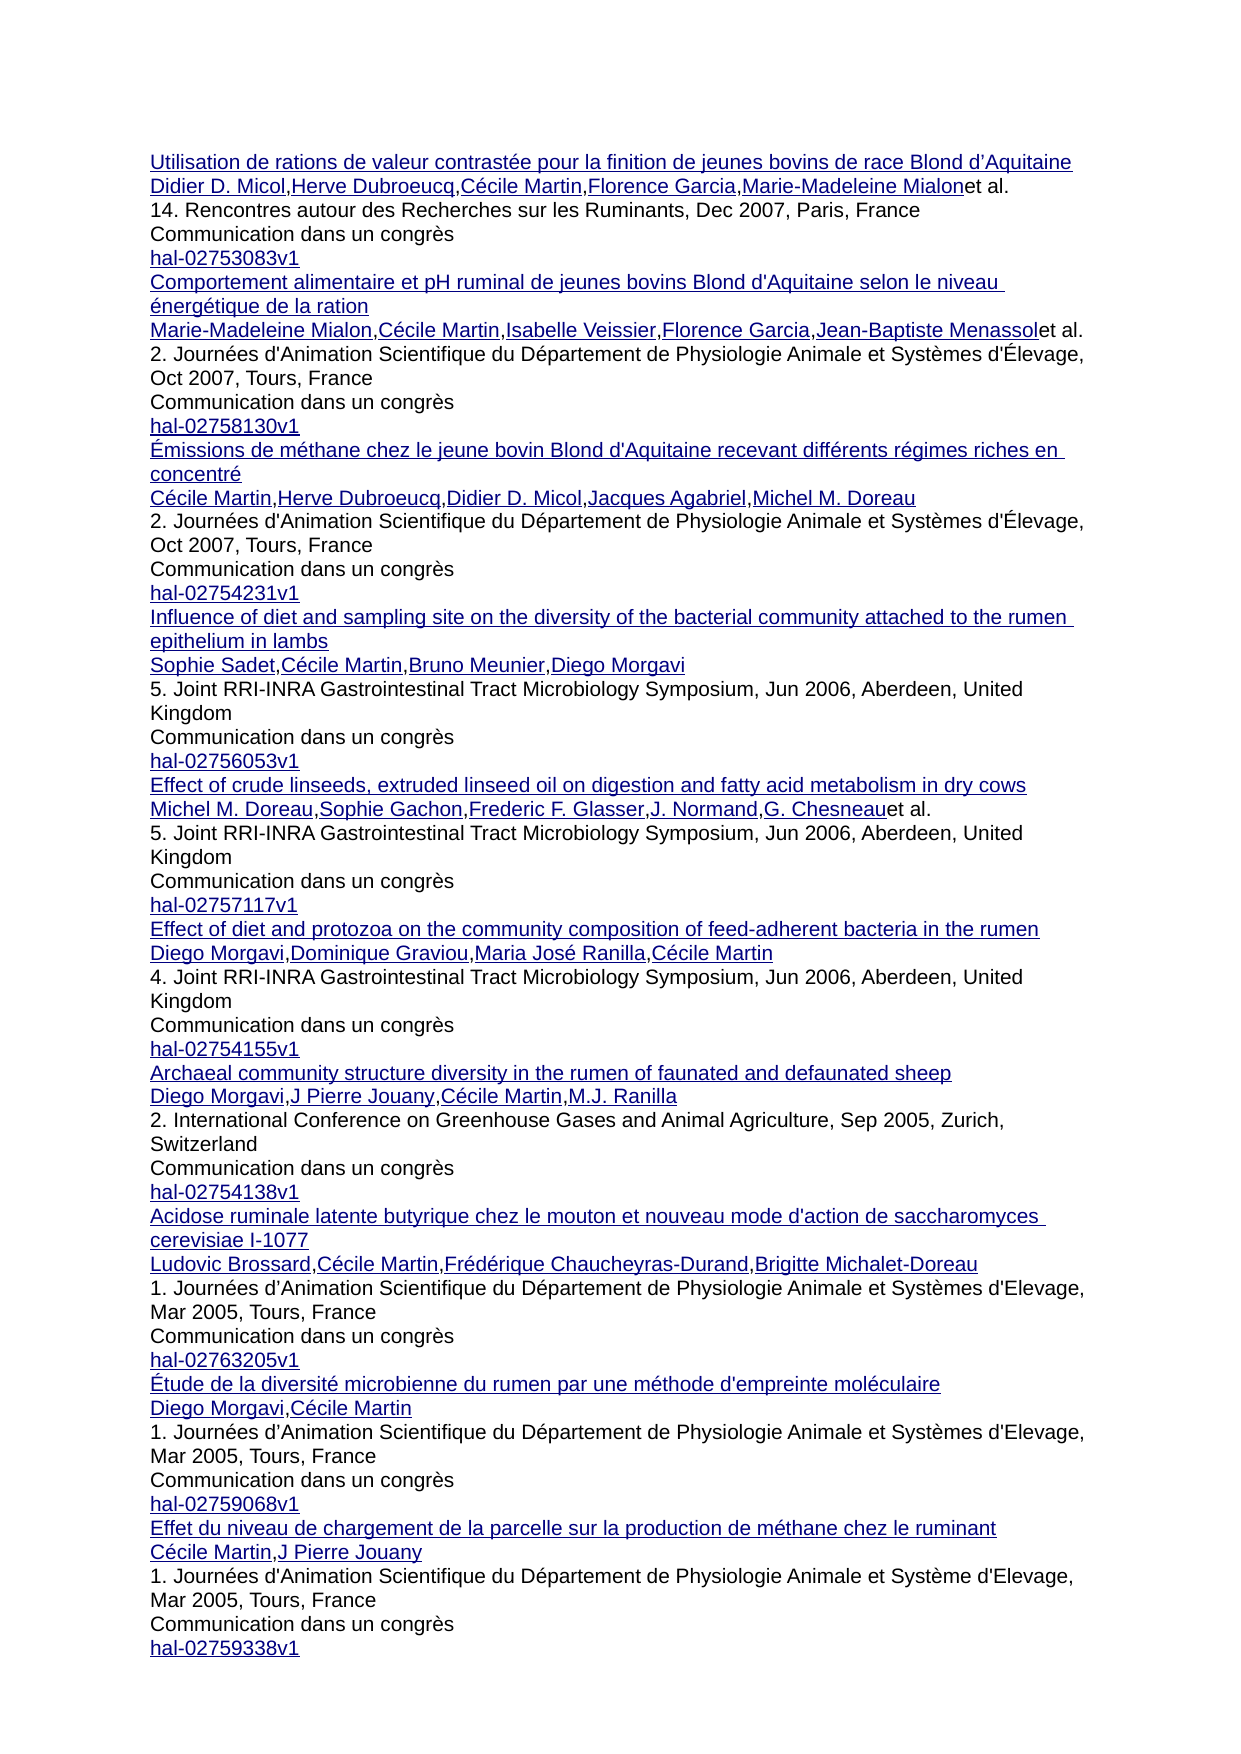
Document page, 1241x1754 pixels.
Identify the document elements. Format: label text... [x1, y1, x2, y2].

table_cell Archaeal community structure diversity in the rumen of faunated and defaunated sheep Diego Morgavi,J Pierre Jouany,Cécile Martin,M.J. Ranilla 2. International Conference on Greenhouse Gases and Animal Agriculture, Sep 2005, Zurich, Switzerland Communication dans un congrès hal-02754138v1 [150, 1060, 1090, 1204]
table_cell Effect of diet and protozoa on the community composition of feed-adherent bacteria in the rumen Diego Morgavi,Dominique Graviou,Maria José Ranilla,Cécile Martin 4. Joint RRI-INRA Gastrointestinal Tract Microbiology Symposium, Jun 2006, Aberdeen, United Kingdom Communication dans un congrès hal-02754155v1 [150, 917, 1090, 1060]
table_cell Utilisation de rations de valeur contrastée pour la finition de jeunes bovins de race Blond d’Aquitaine Didier D. Micol,Herve Dubroeucq,Cécile Martin,Florence Garcia,Marie-Madeleine Mialonet al. 14. Rencontres autour des Recherches sur les Ruminants, Dec 2007, Paris, France Communication dans un congrès hal-02753083v1 [150, 150, 1090, 270]
table_cell Effect of crude linseeds, extruded linseed oil on digestion and fatty acid metabolism in dry cows Michel M. Doreau,Sophie Gachon,Frederic F. Glasser,J. Normand,G. Chesneauet al. 5. Joint RRI-INRA Gastrointestinal Tract Microbiology Symposium, Jun 2006, Aberdeen, United Kingdom Communication dans un congrès hal-02757117v1 [150, 773, 1090, 917]
table_cell Effet du niveau de chargement de la parcelle sur la production de méthane chez le ruminant Cécile Martin,J Pierre Jouany 1. Journées d'Animation Scientifique du Département de Physiologie Animale et Système d'Elevage, Mar 2005, Tours, France Communication dans un congrès hal-02759338v1 [150, 1516, 1090, 1659]
table_cell Étude de la diversité microbienne du rumen par une méthode d'empreinte moléculaire Diego Morgavi,Cécile Martin 1. Journées d’Animation Scientifique du Département de Physiologie Animale et Systèmes d'Elevage, Mar 2005, Tours, France Communication dans un congrès hal-02759068v1 [150, 1372, 1090, 1516]
table_cell Émissions de méthane chez le jeune bovin Blond d'Aquitaine recevant différents régimes riches en concentré Cécile Martin,Herve Dubroeucq,Didier D. Micol,Jacques Agabriel,Michel M. Doreau 2. Journées d'Animation Scientifique du Département de Physiologie Animale et Systèmes d'Élevage, Oct 2007, Tours, France Communication dans un congrès hal-02754231v1 [150, 438, 1090, 605]
table_cell Comportement alimentaire et pH ruminal de jeunes bovins Blond d'Aquitaine selon le niveau énergétique de la ration Marie-Madeleine Mialon,Cécile Martin,Isabelle Veissier,Florence Garcia,Jean-Baptiste Menassolet al. 2. Journées d'Animation Scientifique du Département de Physiologie Animale et Systèmes d'Élevage, Oct 2007, Tours, France Communication dans un congrès hal-02758130v1 [150, 270, 1090, 437]
table_cell Influence of diet and sampling site on the diversity of the bacterial community attached to the rumen epithelium in lambs Sophie Sadet,Cécile Martin,Bruno Meunier,Diego Morgavi 5. Joint RRI-INRA Gastrointestinal Tract Microbiology Symposium, Jun 2006, Aberdeen, United Kingdom Communication dans un congrès hal-02756053v1 [150, 605, 1090, 773]
table_cell Acidose ruminale latente butyrique chez le mouton et nouveau mode d'action de saccharomyces cerevisiae I-1077 Ludovic Brossard,Cécile Martin,Frédérique Chaucheyras-Durand,Brigitte Michalet-Doreau 1. Journées d’Animation Scientifique du Département de Physiologie Animale et Systèmes d'Elevage, Mar 2005, Tours, France Communication dans un congrès hal-02763205v1 [150, 1204, 1090, 1372]
